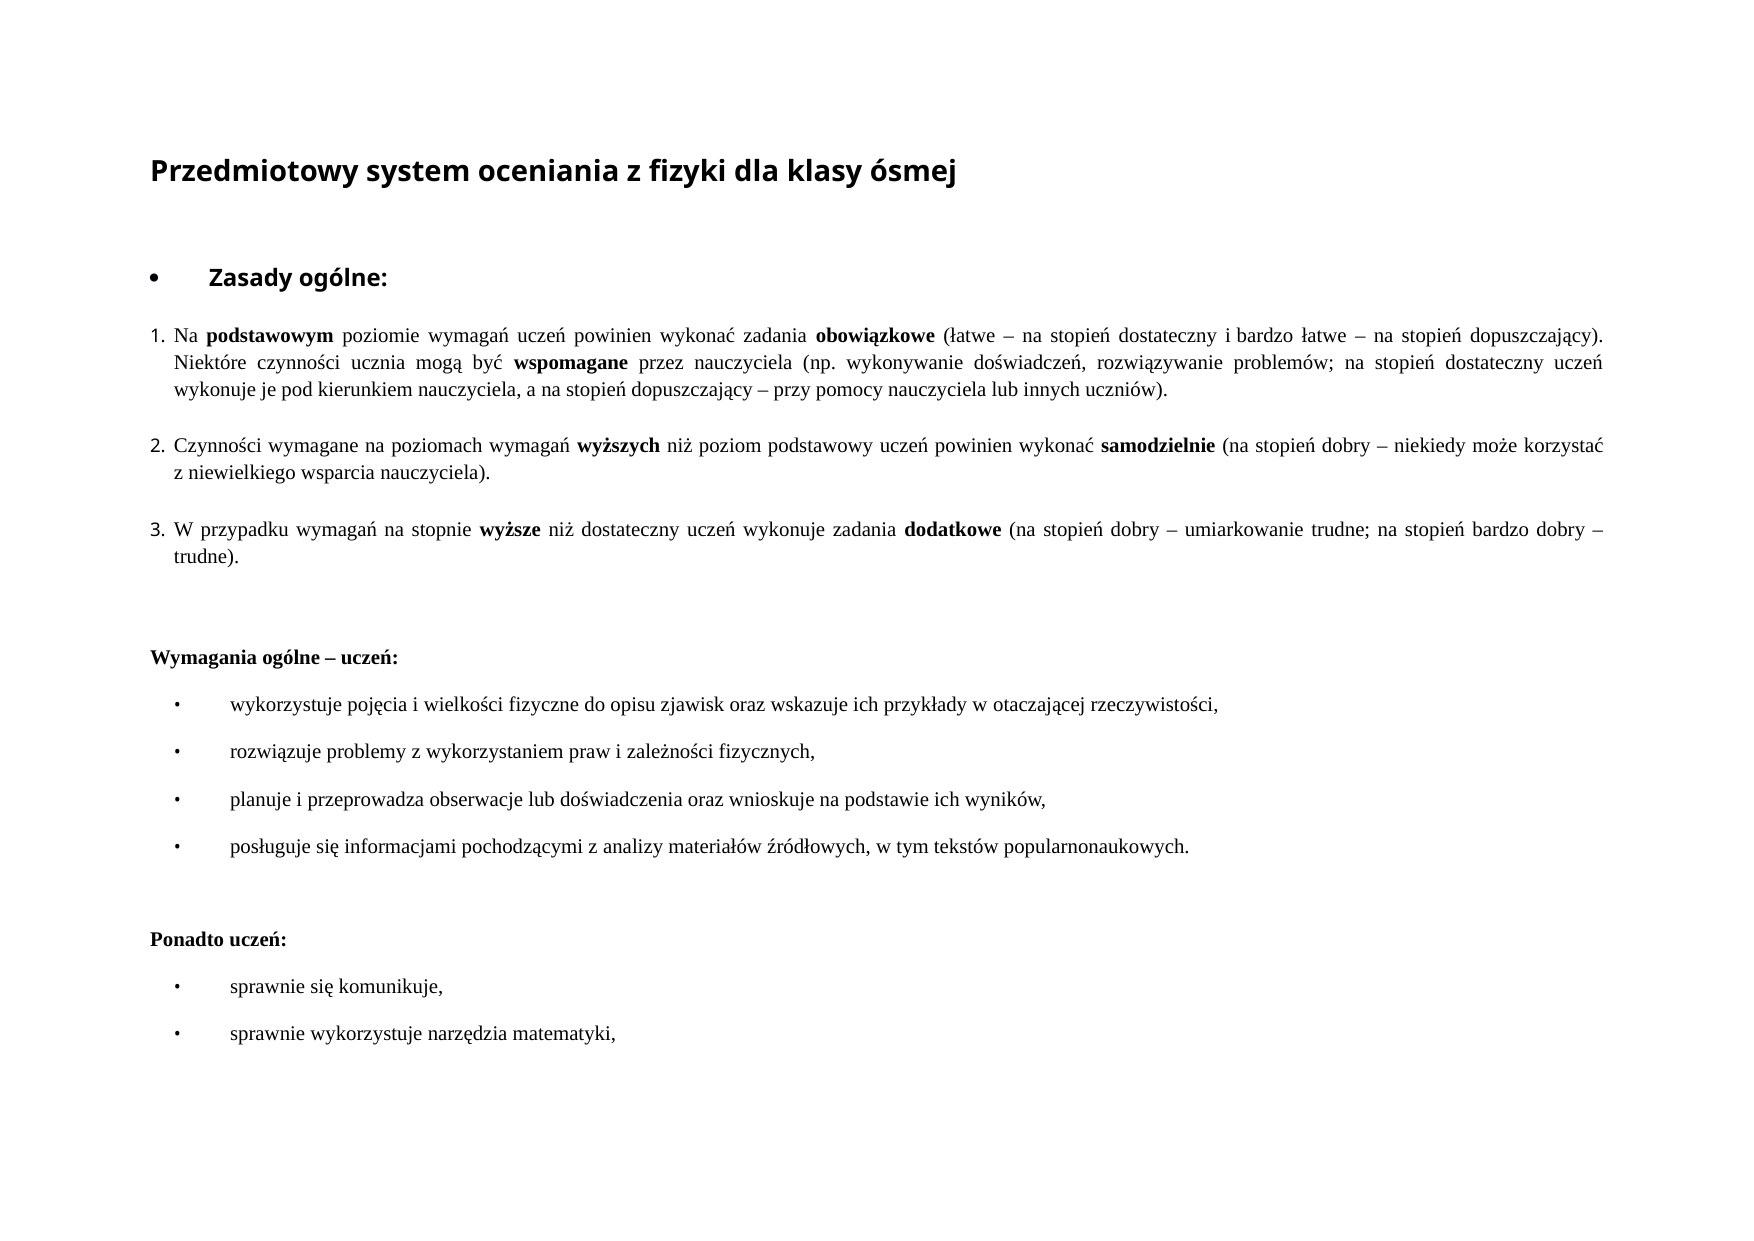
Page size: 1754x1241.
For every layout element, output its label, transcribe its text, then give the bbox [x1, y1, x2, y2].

list rozwiązuje problemy z wykorzystaniem praw i zależności fizycznych, [174, 736, 1604, 765]
text Ponadto uczeń: [150, 923, 1604, 952]
list W przypadku wymagań na stopnie wyższe niż dostateczny uczeń wykonuje zadania dodatkowe (na stopień dobry – umiarkowanie trudne; na stopień bardzo dobry – trudne). [150, 514, 1604, 568]
list Na podstawowym poziomie wymagań uczeń powinien wykonać zadania obowiązkowe (łatwe – na stopień dostateczny i bardzo łatwe – na stopień dopuszczający). Niektóre czynności ucznia mogą być wspomagane przez nauczyciela (np. wykonywanie doświadczeń, rozwiązywanie problemów; na stopień dostateczny uczeń wykonuje je pod kierunkiem nauczyciela, a na stopień dopuszczający – przy pomocy nauczyciela lub innych uczniów). [150, 321, 1604, 402]
text Wymagania ogólne – uczeń: [150, 641, 1604, 671]
list Czynności wymagane na poziomach wymagań wyższych niż poziom podstawowy uczeń powinien wykonać samodzielnie (na stopień dobry – niekiedy może korzystać z niewielkiego wsparcia nauczyciela). [150, 431, 1604, 485]
list sprawnie wykorzystuje narzędzia matematyki, [174, 1017, 1604, 1046]
list sprawnie się komunikuje, [174, 970, 1604, 999]
list planuje i przeprowadza obserwacje lub doświadczenia oraz wnioskuje na podstawie ich wyników, [174, 783, 1604, 812]
list wykorzystuje pojęcia i wielkości fizyczne do opisu zjawisk oraz wskazuje ich przykłady w otaczającej rzeczywistości, [174, 688, 1604, 717]
text Przedmiotowy system oceniania z fizyki dla klasy ósmej [150, 150, 1604, 212]
list posługuje się informacjami pochodzącymi z analizy materiałów źródłowych, w tym tekstów popularnonaukowych. [174, 830, 1604, 859]
list Zasady ogólne: [150, 264, 1604, 291]
